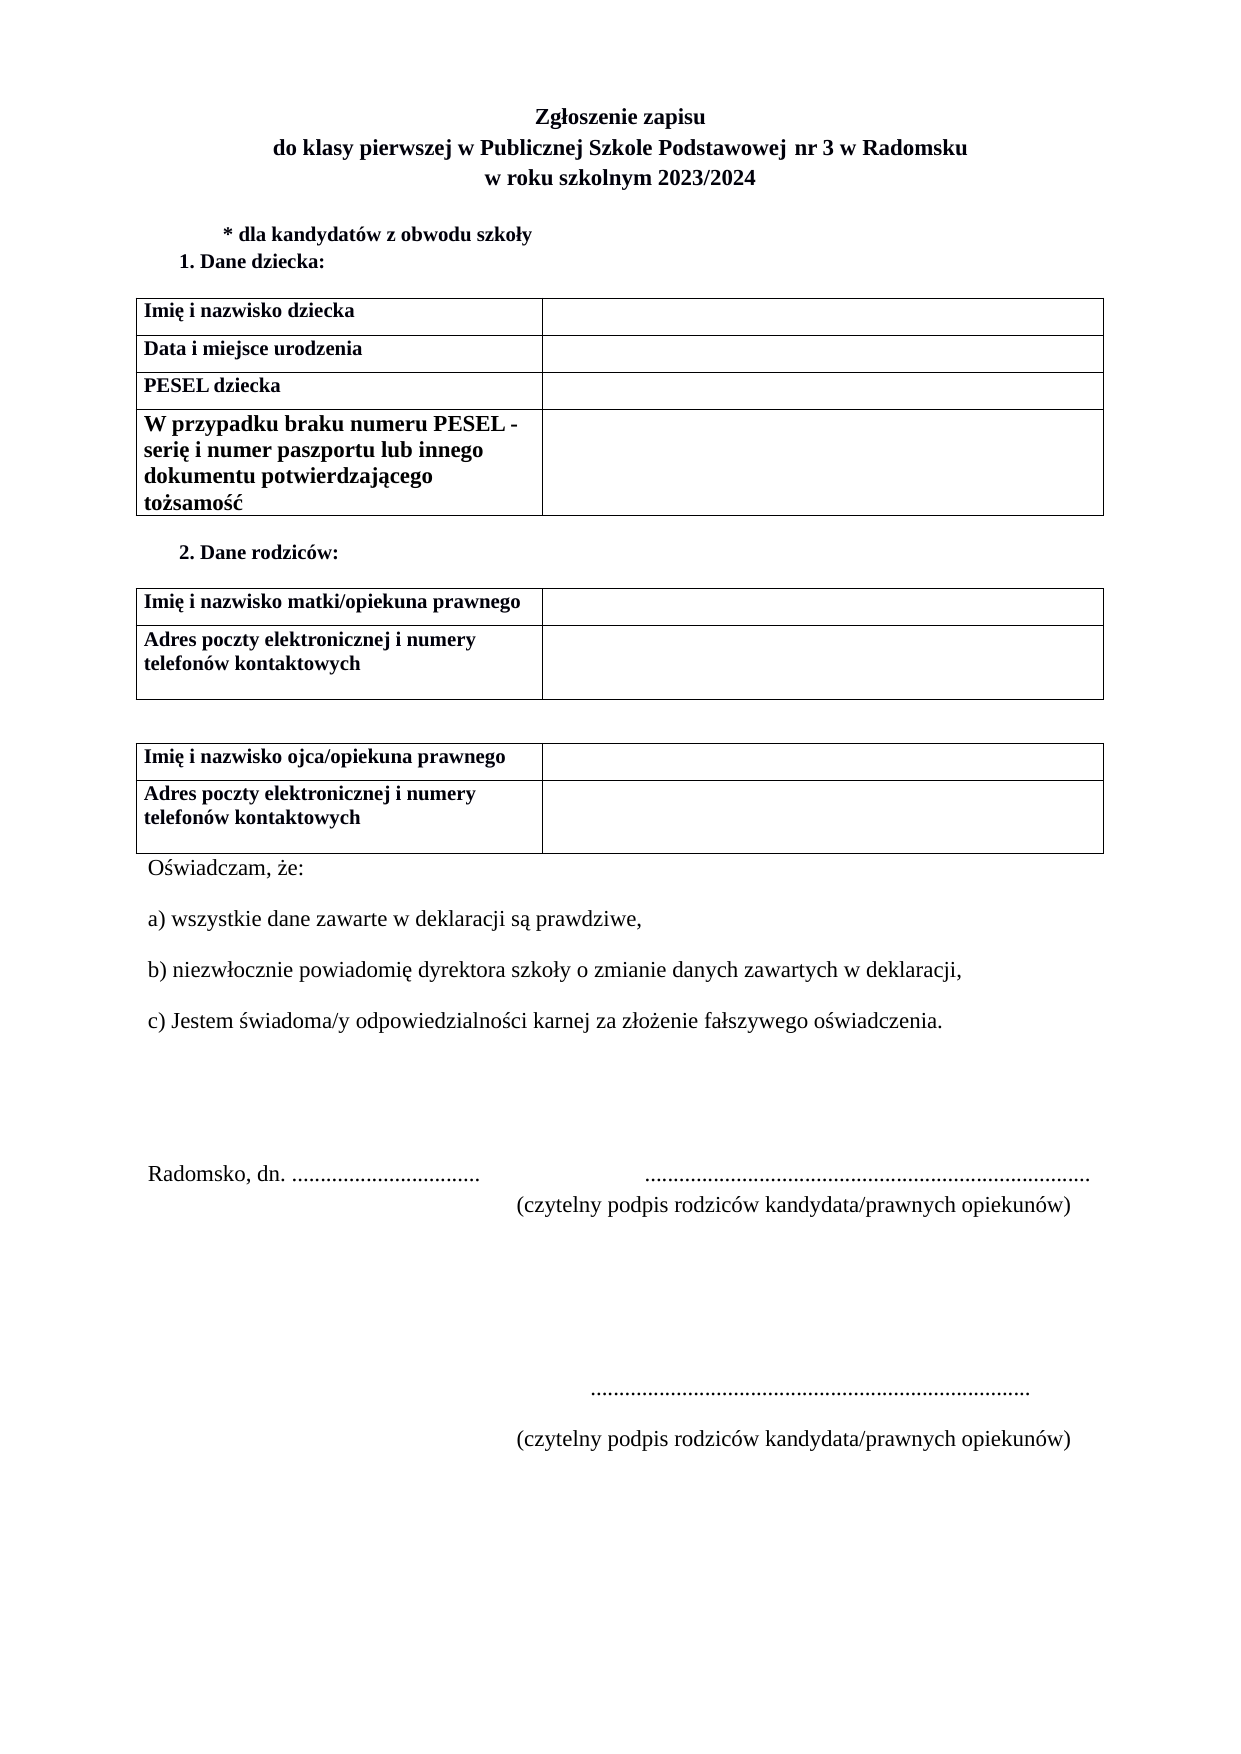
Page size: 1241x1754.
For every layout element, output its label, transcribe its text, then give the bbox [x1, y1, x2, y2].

text (czytelny podpis rodziców kandydata/prawnych opiekunów) [443, 1425, 1093, 1451]
text c) Jestem świadoma/y odpowiedzialności karnej za złożenie fałszywego oświadczenia. [148, 1007, 1093, 1034]
text ............................................................................. [590, 1344, 1093, 1400]
text 1. Dane dziecka: [148, 249, 1093, 273]
table_cell Adres poczty elektronicznej i numery telefonów kontaktowych [137, 626, 542, 699]
text b) niezwłocznie powiadomię dyrektora szkoły o zmianie danych zawartych w deklaracji, [148, 956, 1093, 983]
list * dla kandydatów z obwodu szkoły [223, 222, 1093, 246]
text Oświadczam, że: [148, 854, 1093, 881]
table_cell W przypadku braku numeru PESEL - serię i numer paszportu lub innego dokumentu potwierdzającego tożsamość [137, 410, 542, 515]
table_cell [543, 626, 1103, 699]
table_header Imię i nazwisko matki/opiekuna prawnego [137, 589, 542, 625]
table_cell [543, 410, 1103, 515]
table_cell [543, 336, 1103, 372]
table_header Imię i nazwisko ojca/opiekuna prawnego [137, 744, 542, 780]
table_cell PESEL dziecka [137, 373, 542, 409]
table_cell [543, 781, 1103, 853]
table_header [543, 299, 1103, 334]
table_cell Adres poczty elektronicznej i numery telefonów kontaktowych [137, 781, 542, 853]
table_header Imię i nazwisko dziecka [137, 299, 542, 334]
text Radomsko, dn. ................................. .............................................................................. (czytelny podpis rodziców kandydata/prawnych opiekunów) [148, 1160, 1093, 1217]
table_header [543, 744, 1103, 780]
table_header [543, 589, 1103, 625]
text do klasy pierwszej w Publicznej Szkole Podstawowej nr 3 w Radomsku [148, 134, 1093, 160]
text w roku szkolnym 2023/2024 [148, 164, 1093, 190]
table_cell [543, 373, 1103, 409]
text 2. Dane rodziców: [148, 540, 1093, 564]
text a) wszystkie dane zawarte w deklaracji są prawdziwe, [148, 905, 1093, 932]
text Zgłoszenie zapisu [148, 103, 1093, 130]
table_cell Data i miejsce urodzenia [137, 336, 542, 372]
